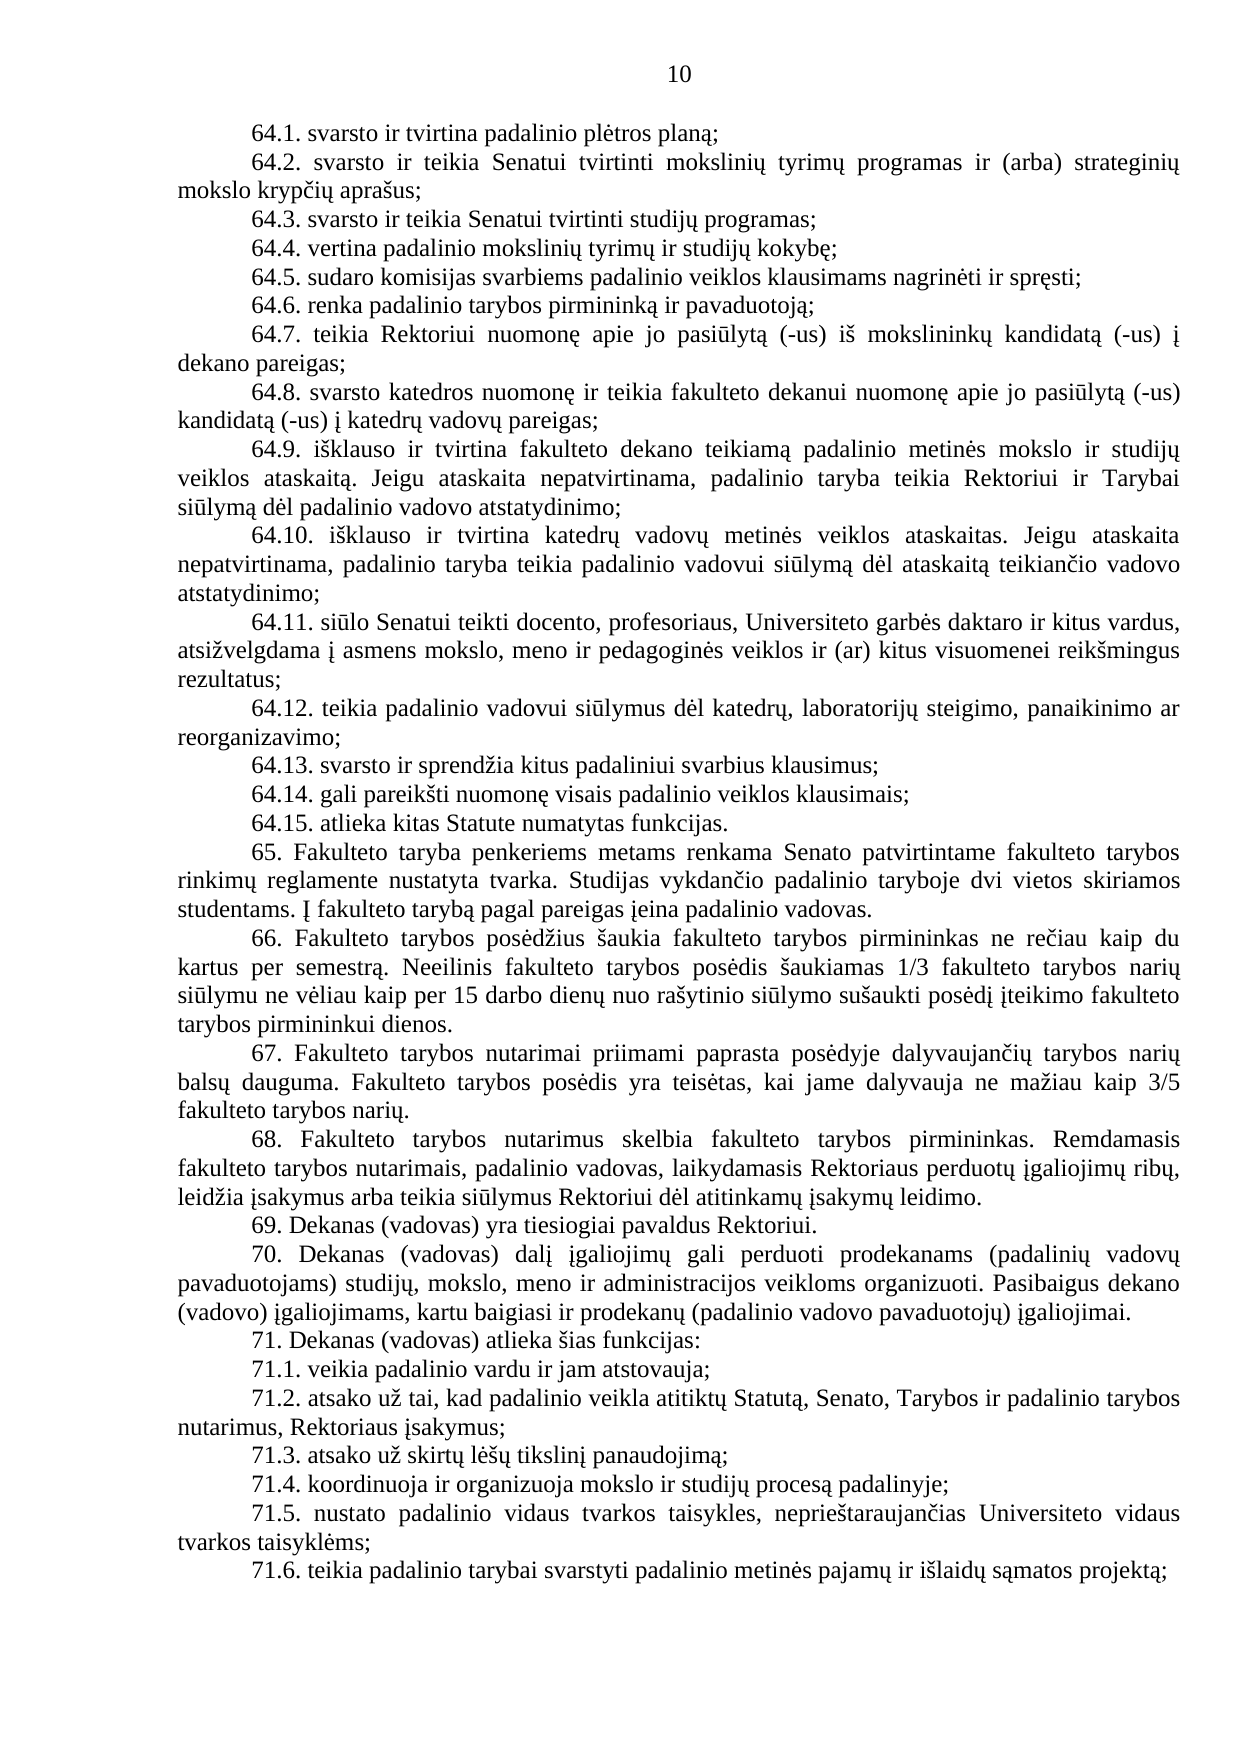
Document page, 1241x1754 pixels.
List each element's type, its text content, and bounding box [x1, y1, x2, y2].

text 64.4. vertina padalinio mokslinių tyrimų ir studijų kokybę; [177, 233, 1181, 262]
text 71.1. veikia padalinio vardu ir jam atstovauja; [177, 1354, 1181, 1383]
text 64.5. sudaro komisijas svarbiems padalinio veiklos klausimams nagrinėti ir spręsti; [177, 262, 1181, 291]
text 71.2. atsako už tai, kad padalinio veikla atitiktų Statutą, Senato, Tarybos ir padalinio tarybos nutarimus, Rektoriaus įsakymus; [177, 1383, 1181, 1441]
text 71. Dekanas (vadovas) atlieka šias funkcijas: [177, 1326, 1181, 1354]
text 64.10. išklauso ir tvirtina katedrų vadovų metinės veiklos ataskaitas. Jeigu ataskaita nepatvirtinama, padalinio taryba teikia padalinio vadovui siūlymą dėl ataskaitą teikiančio vadovo atstatydinimo; [177, 521, 1181, 607]
text 71.5. nustato padalinio vidaus tvarkos taisykles, neprieštaraujančias Universiteto vidaus tvarkos taisyklėms; [177, 1498, 1181, 1556]
text 64.3. svarsto ir teikia Senatui tvirtinti studijų programas; [177, 204, 1181, 233]
text 68. Fakulteto tarybos nutarimus skelbia fakulteto tarybos pirmininkas. Remdamasis fakulteto tarybos nutarimais, padalinio vadovas, laikydamasis Rektoriaus perduotų įgaliojimų ribų, leidžia įsakymus arba teikia siūlymus Rektoriui dėl atitinkamų įsakymų leidimo. [177, 1124, 1181, 1211]
text 64.9. išklauso ir tvirtina fakulteto dekano teikiamą padalinio metinės mokslo ir studijų veiklos ataskaitą. Jeigu ataskaita nepatvirtinama, padalinio taryba teikia Rektoriui ir Tarybai siūlymą dėl padalinio vadovo atstatydinimo; [177, 434, 1181, 521]
text 64.14. gali pareikšti nuomonę visais padalinio veiklos klausimais; [177, 779, 1181, 808]
text 71.6. teikia padalinio tarybai svarstyti padalinio metinės pajamų ir išlaidų sąmatos projektą; [177, 1556, 1181, 1584]
text 71.3. atsako už skirtų lėšų tikslinį panaudojimą; [177, 1441, 1181, 1469]
text 64.12. teikia padalinio vadovui siūlymus dėl katedrų, laboratorijų steigimo, panaikinimo ar reorganizavimo; [177, 693, 1181, 751]
text 64.11. siūlo Senatui teikti docento, profesoriaus, Universiteto garbės daktaro ir kitus vardus, atsižvelgdama į asmens mokslo, meno ir pedagoginės veiklos ir (ar) kitus visuomenei reikšmingus rezultatus; [177, 607, 1181, 693]
text 64.8. svarsto katedros nuomonę ir teikia fakulteto dekanui nuomonę apie jo pasiūlytą (-us) kandidatą (-us) į katedrų vadovų pareigas; [177, 377, 1181, 434]
text 64.1. svarsto ir tvirtina padalinio plėtros planą; [177, 118, 1181, 147]
text 70. Dekanas (vadovas) dalį įgaliojimų gali perduoti prodekanams (padalinių vadovų pavaduotojams) studijų, mokslo, meno ir administracijos veikloms organizuoti. Pasibaigus dekano (vadovo) įgaliojimams, kartu baigiasi ir prodekanų (padalinio vadovo pavaduotojų) įgaliojimai. [177, 1239, 1181, 1326]
text 71.4. koordinuoja ir organizuoja mokslo ir studijų procesą padalinyje; [177, 1469, 1181, 1498]
text 64.6. renka padalinio tarybos pirmininką ir pavaduotoją; [177, 291, 1181, 319]
text 69. Dekanas (vadovas) yra tiesiogiai pavaldus Rektoriui. [177, 1211, 1181, 1239]
text 65. Fakulteto taryba penkeriems metams renkama Senato patvirtintame fakulteto tarybos rinkimų reglamente nustatyta tvarka. Studijas vykdančio padalinio taryboje dvi vietos skiriamos studentams. Į fakulteto tarybą pagal pareigas įeina padalinio vadovas. [177, 837, 1181, 923]
text 64.7. teikia Rektoriui nuomonę apie jo pasiūlytą (-us) iš mokslininkų kandidatą (-us) į dekano pareigas; [177, 319, 1181, 377]
text 66. Fakulteto tarybos posėdžius šaukia fakulteto tarybos pirmininkas ne rečiau kaip du kartus per semestrą. Neeilinis fakulteto tarybos posėdis šaukiamas 1/3 fakulteto tarybos narių siūlymu ne vėliau kaip per 15 darbo dienų nuo rašytinio siūlymo sušaukti posėdį įteikimo fakulteto tarybos pirmininkui dienos. [177, 923, 1181, 1038]
text 64.15. atlieka kitas Statute numatytas funkcijas. [177, 808, 1181, 837]
text 64.2. svarsto ir teikia Senatui tvirtinti mokslinių tyrimų programas ir (arba) strateginių mokslo krypčių aprašus; [177, 147, 1181, 204]
text 67. Fakulteto tarybos nutarimai priimami paprasta posėdyje dalyvaujančių tarybos narių balsų dauguma. Fakulteto tarybos posėdis yra teisėtas, kai jame dalyvauja ne mažiau kaip 3/5 fakulteto tarybos narių. [177, 1038, 1181, 1124]
text 64.13. svarsto ir sprendžia kitus padaliniui svarbius klausimus; [177, 751, 1181, 779]
